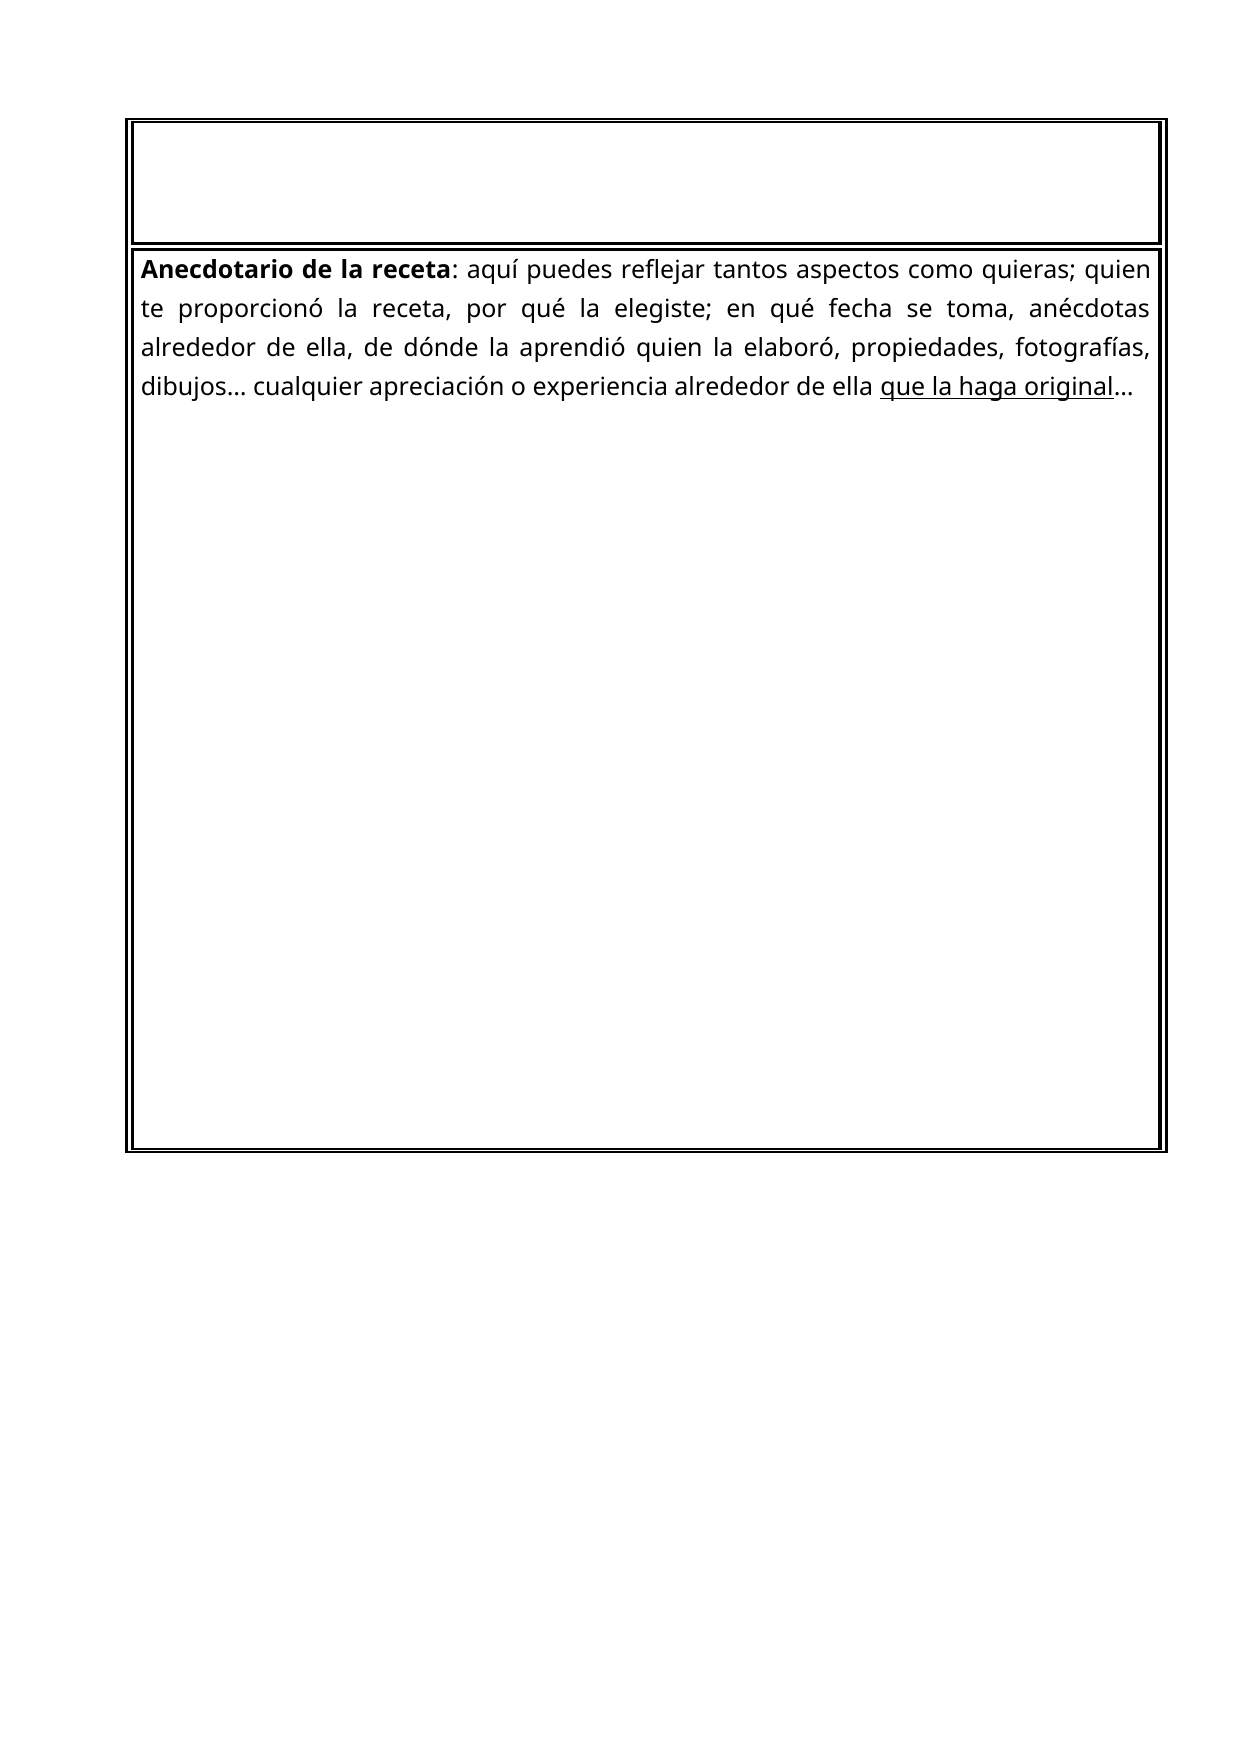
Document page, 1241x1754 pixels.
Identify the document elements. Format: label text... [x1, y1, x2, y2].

table_cell [134, 123, 1158, 242]
table_cell Anecdotario de la receta: aquí puedes reflejar tantos aspectos como quieras; quien te proporcionó la receta, por qué la elegiste; en qué fecha se toma, anécdotas alrededor de ella, de dónde la aprendió quien la elaboró, propiedades, fotografías, dibujos… cualquier apreciación o experiencia alrededor de ella que la haga original… [129, 242, 1163, 1148]
